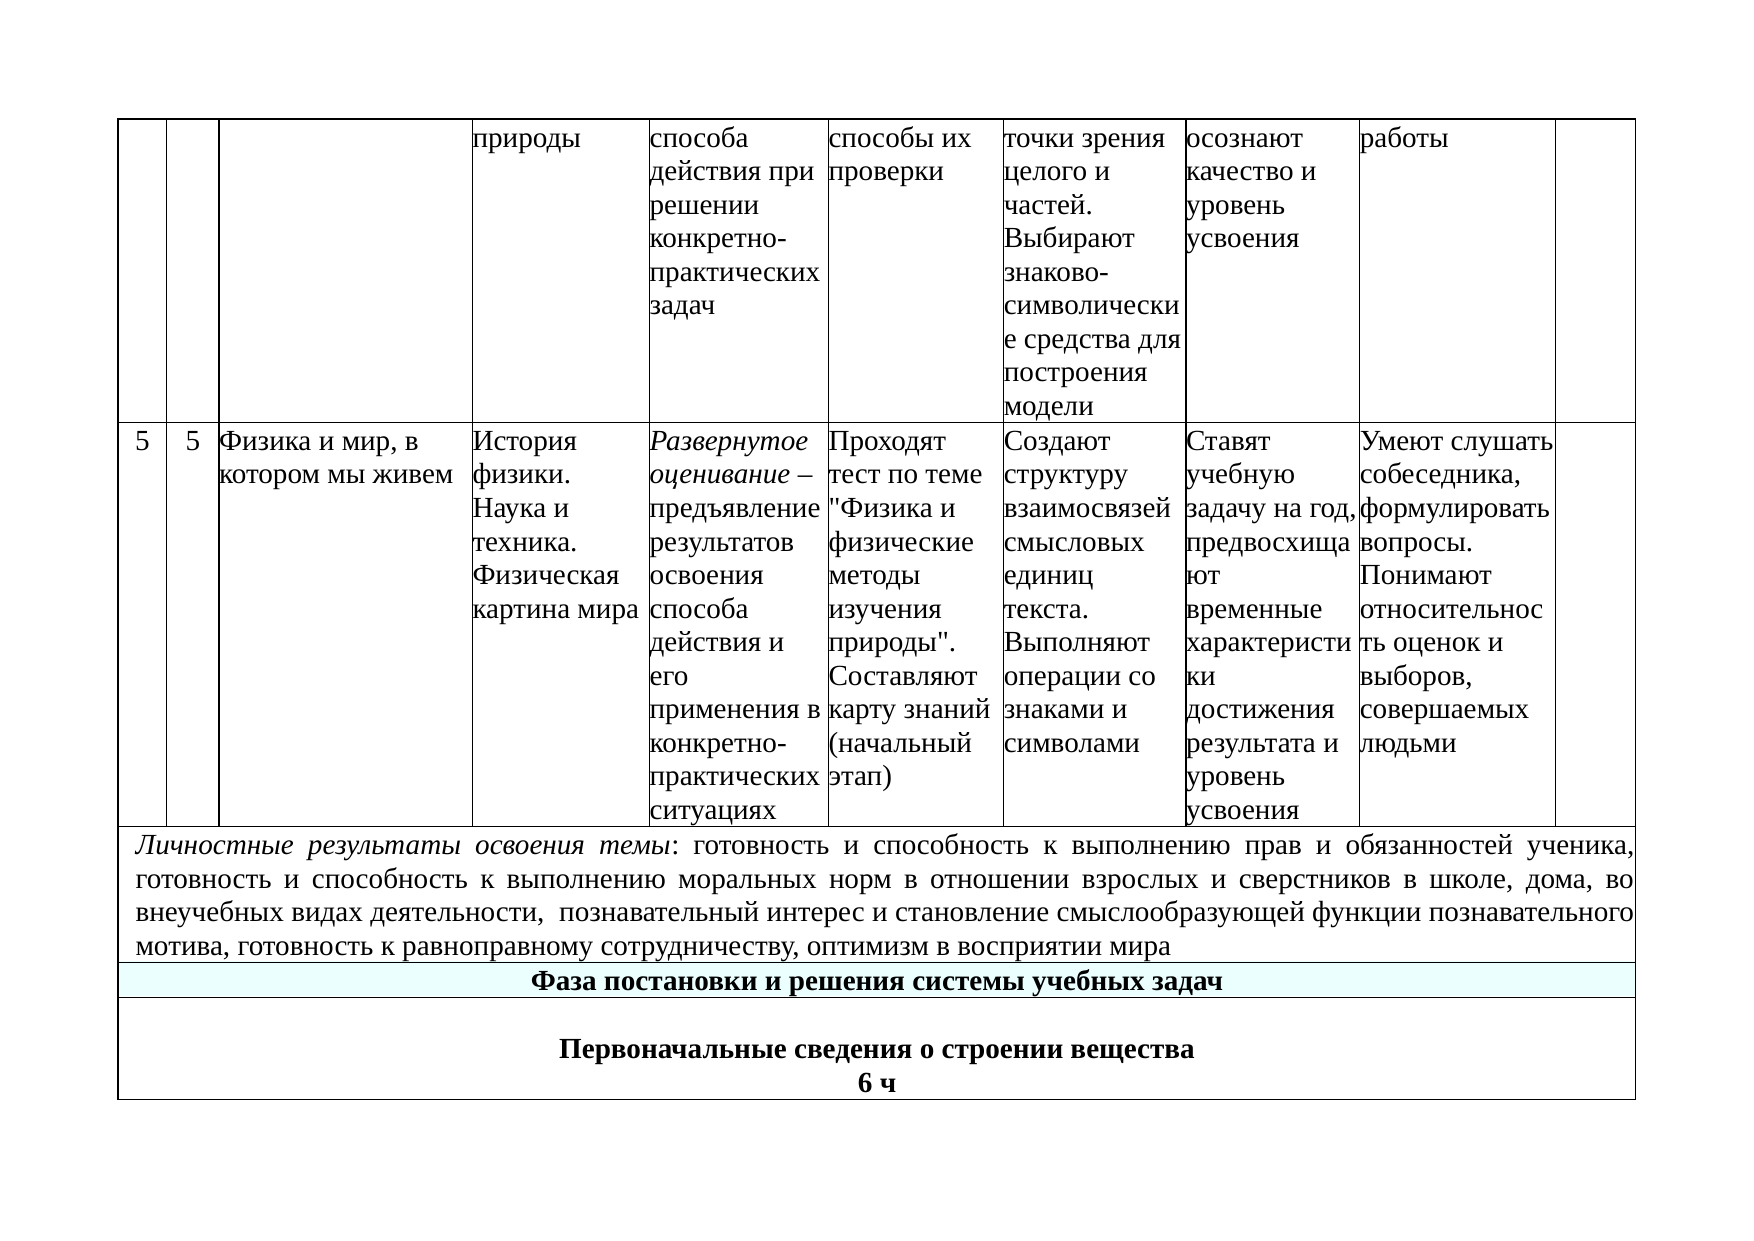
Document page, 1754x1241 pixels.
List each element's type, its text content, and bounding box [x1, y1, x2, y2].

table_cell Личностные результаты освоения темы: готовность и способность к выполнению прав и обязанностей ученика, готовность и способность к выполнению моральных норм в отношении взрослых и сверстников в школе, дома, во внеучебных видах деятельности, познавательный интерес и становление смыслообразующей функции познавательного мотива, готовность к равноправному сотрудничеству, оптимизм в восприятии мира [119, 827, 1635, 961]
table_cell осознают качество и уровень усвоения [1187, 120, 1359, 422]
table_cell 5 [119, 423, 166, 826]
table_cell [119, 120, 166, 422]
table_cell 5 [167, 423, 218, 826]
table_cell точки зрения целого и частей. Выбирают знаково-символические средства для построения модели [1004, 120, 1185, 422]
table_cell Ставят учебную задачу на год, предвосхищают временные характеристики достижения результата и уровень усвоения [1187, 423, 1359, 826]
table_cell Фаза постановки и решения системы учебных задач [119, 963, 1635, 996]
table_cell [1556, 423, 1635, 826]
table_cell работы [1360, 120, 1555, 422]
table_cell Создают структуру взаимосвязей смысловых единиц текста. Выполняют операции со знаками и символами [1004, 423, 1185, 826]
table_cell [220, 120, 472, 422]
table_cell Первоначальные сведения о строении вещества 6 ч [119, 998, 1635, 1099]
table_cell [167, 120, 218, 422]
table_cell способы их проверки [829, 120, 1003, 422]
table_cell Проходят тест по теме "Физика и физические методы изучения природы". Составляют карту знаний (начальный этап) [829, 423, 1003, 826]
table_cell Умеют слушать собеседника, формулировать вопросы. Понимают относительность оценок и выборов, совершаемых людьми [1360, 423, 1555, 826]
table_cell История физики. Наука и техника. Физическая картина мира [473, 423, 649, 826]
table_cell Физика и мир, в котором мы живем [220, 423, 472, 826]
table_cell природы [473, 120, 649, 422]
table_cell способа действия при решении конкретно-практических задач [650, 120, 828, 422]
table_cell [1556, 120, 1635, 422]
table_cell Развернутое оценивание – предъявление результатов освоения способа действия и его применения в конкретно-практических ситуациях [650, 423, 828, 826]
